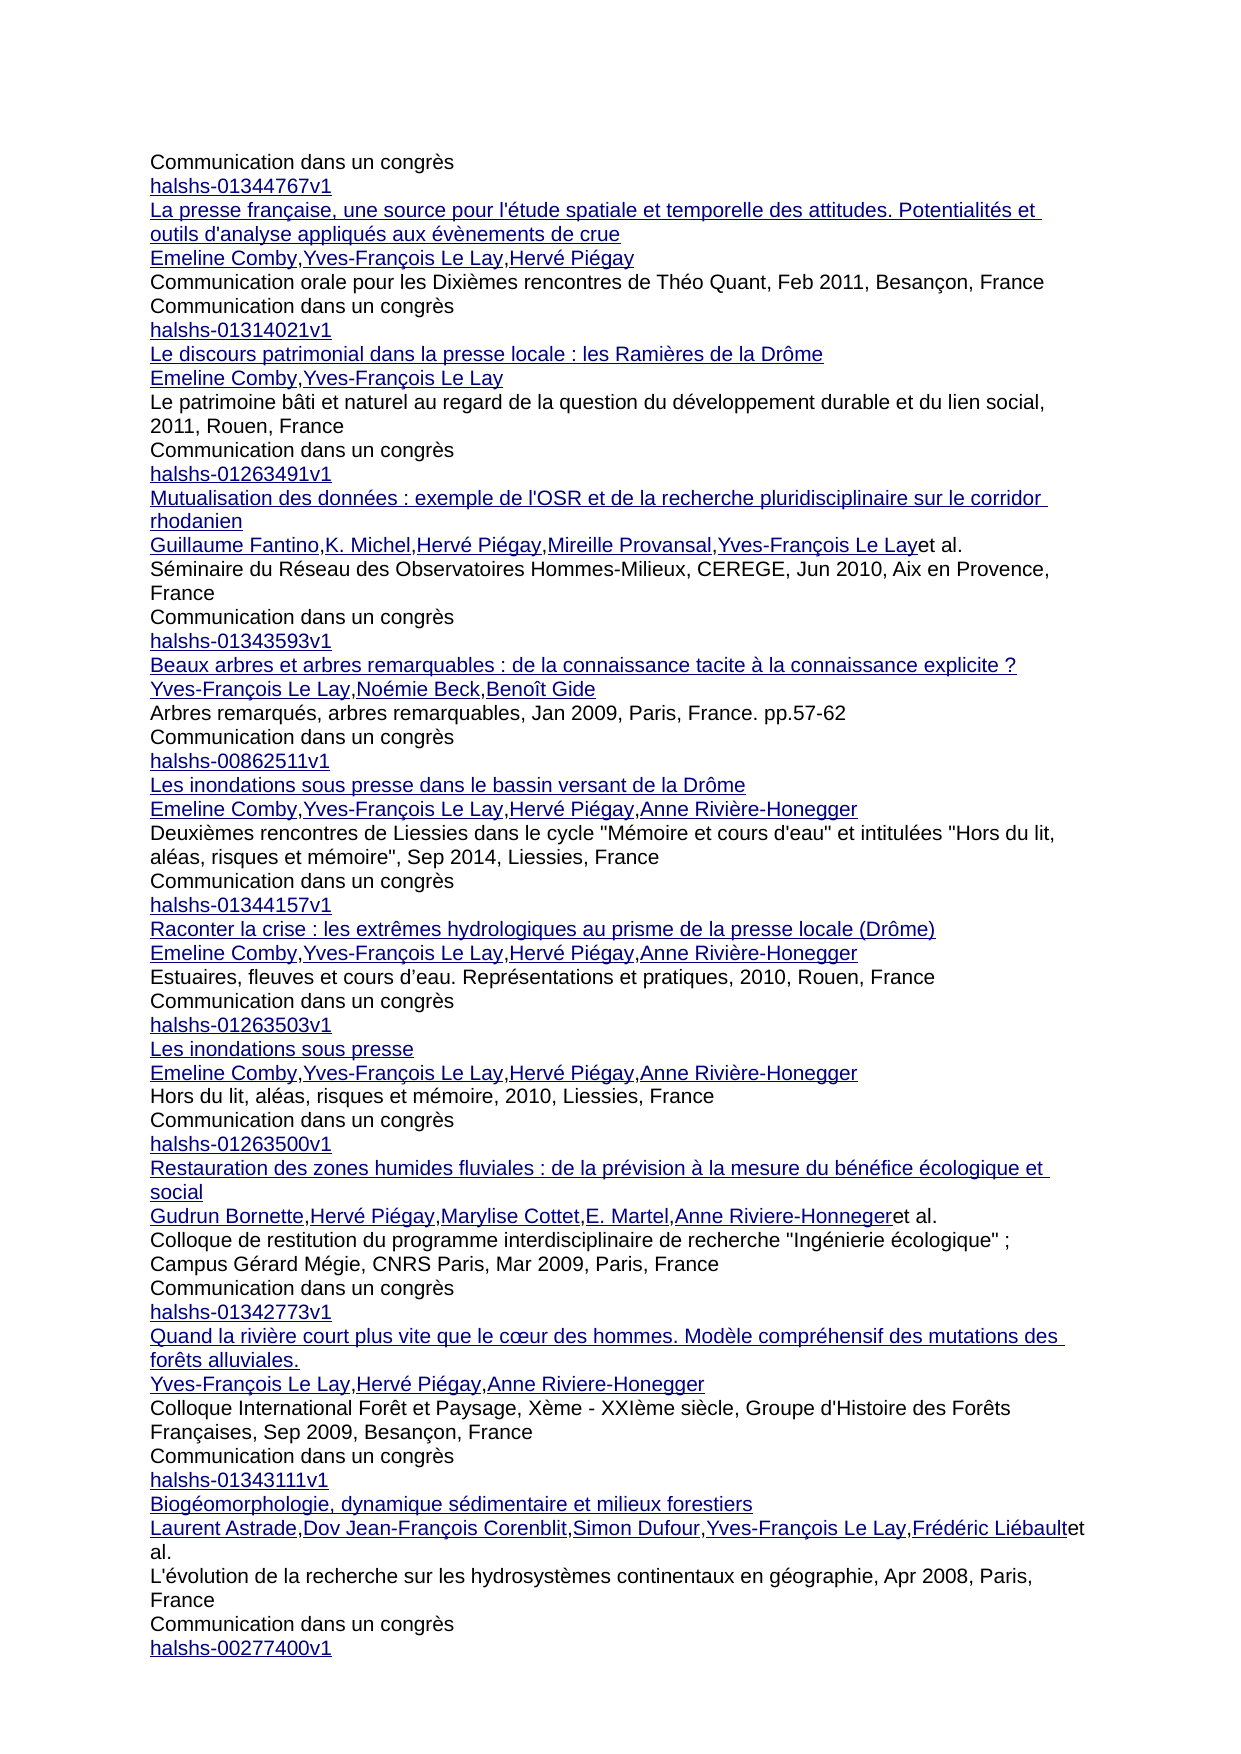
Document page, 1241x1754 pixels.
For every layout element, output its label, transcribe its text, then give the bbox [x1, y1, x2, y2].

table_cell Les inondations sous presse dans le bassin versant de la Drôme Emeline Comby,Yves-François Le Lay,Hervé Piégay,Anne Rivière-Honegger Deuxièmes rencontres de Liessies dans le cycle "Mémoire et cours d'eau" et intitulées "Hors du lit, aléas, risques et mémoire", Sep 2014, Liessies, France Communication dans un congrès halshs-01344157v1 [150, 773, 1090, 917]
table_cell Le discours patrimonial dans la presse locale : les Ramières de la Drôme Emeline Comby,Yves-François Le Lay Le patrimoine bâti et naturel au regard de la question du développement durable et du lien social, 2011, Rouen, France Communication dans un congrès halshs-01263491v1 [150, 342, 1090, 485]
table_cell Mutualisation des données : exemple de l'OSR et de la recherche pluridisciplinaire sur le corridor rhodanien Guillaume Fantino,K. Michel,Hervé Piégay,Mireille Provansal,Yves-François Le Layet al. Séminaire du Réseau des Observatoires Hommes-Milieux, CEREGE, Jun 2010, Aix en Provence, France Communication dans un congrès halshs-01343593v1 [150, 485, 1090, 653]
table_cell La presse française, une source pour l'étude spatiale et temporelle des attitudes. Potentialités et outils d'analyse appliqués aux évènements de crue Emeline Comby,Yves-François Le Lay,Hervé Piégay Communication orale pour les Dixièmes rencontres de Théo Quant, Feb 2011, Besançon, France Communication dans un congrès halshs-01314021v1 [150, 198, 1090, 342]
table_cell Quand la rivière court plus vite que le cœur des hommes. Modèle compréhensif des mutations des forêts alluviales. Yves-François Le Lay,Hervé Piégay,Anne Riviere-Honegger Colloque International Forêt et Paysage, Xème - XXIème siècle, Groupe d'Histoire des Forêts Françaises, Sep 2009, Besançon, France Communication dans un congrès halshs-01343111v1 [150, 1324, 1090, 1492]
table_cell Beaux arbres et arbres remarquables : de la connaissance tacite à la connaissance explicite ? Yves-François Le Lay,Noémie Beck,Benoît Gide Arbres remarqués, arbres remarquables, Jan 2009, Paris, France. pp.57-62 Communication dans un congrès halshs-00862511v1 [150, 653, 1090, 773]
table_cell Biogéomorphologie, dynamique sédimentaire et milieux forestiers Laurent Astrade,Dov Jean-François Corenblit,Simon Dufour,Yves-François Le Lay,Frédéric Liébaultet al. L'évolution de la recherche sur les hydrosystèmes continentaux en géographie, Apr 2008, Paris, France Communication dans un congrès halshs-00277400v1 [150, 1492, 1090, 1659]
table_cell Les inondations sous presse Emeline Comby,Yves-François Le Lay,Hervé Piégay,Anne Rivière-Honegger Hors du lit, aléas, risques et mémoire, 2010, Liessies, France Communication dans un congrès halshs-01263500v1 [150, 1036, 1090, 1156]
table_cell Restauration des zones humides fluviales : de la prévision à la mesure du bénéfice écologique et social Gudrun Bornette,Hervé Piégay,Marylise Cottet,E. Martel,Anne Riviere-Honnegeret al. Colloque de restitution du programme interdisciplinaire de recherche "Ingénierie écologique" ; Campus Gérard Mégie, CNRS Paris, Mar 2009, Paris, France Communication dans un congrès halshs-01342773v1 [150, 1156, 1090, 1324]
table_cell Raconter la crise : les extrêmes hydrologiques au prisme de la presse locale (Drôme) Emeline Comby,Yves-François Le Lay,Hervé Piégay,Anne Rivière-Honegger Estuaires, fleuves et cours d’eau. Représentations et pratiques, 2010, Rouen, France Communication dans un congrès halshs-01263503v1 [150, 917, 1090, 1036]
table_cell Communication dans un congrès halshs-01344767v1 [150, 150, 1090, 198]
